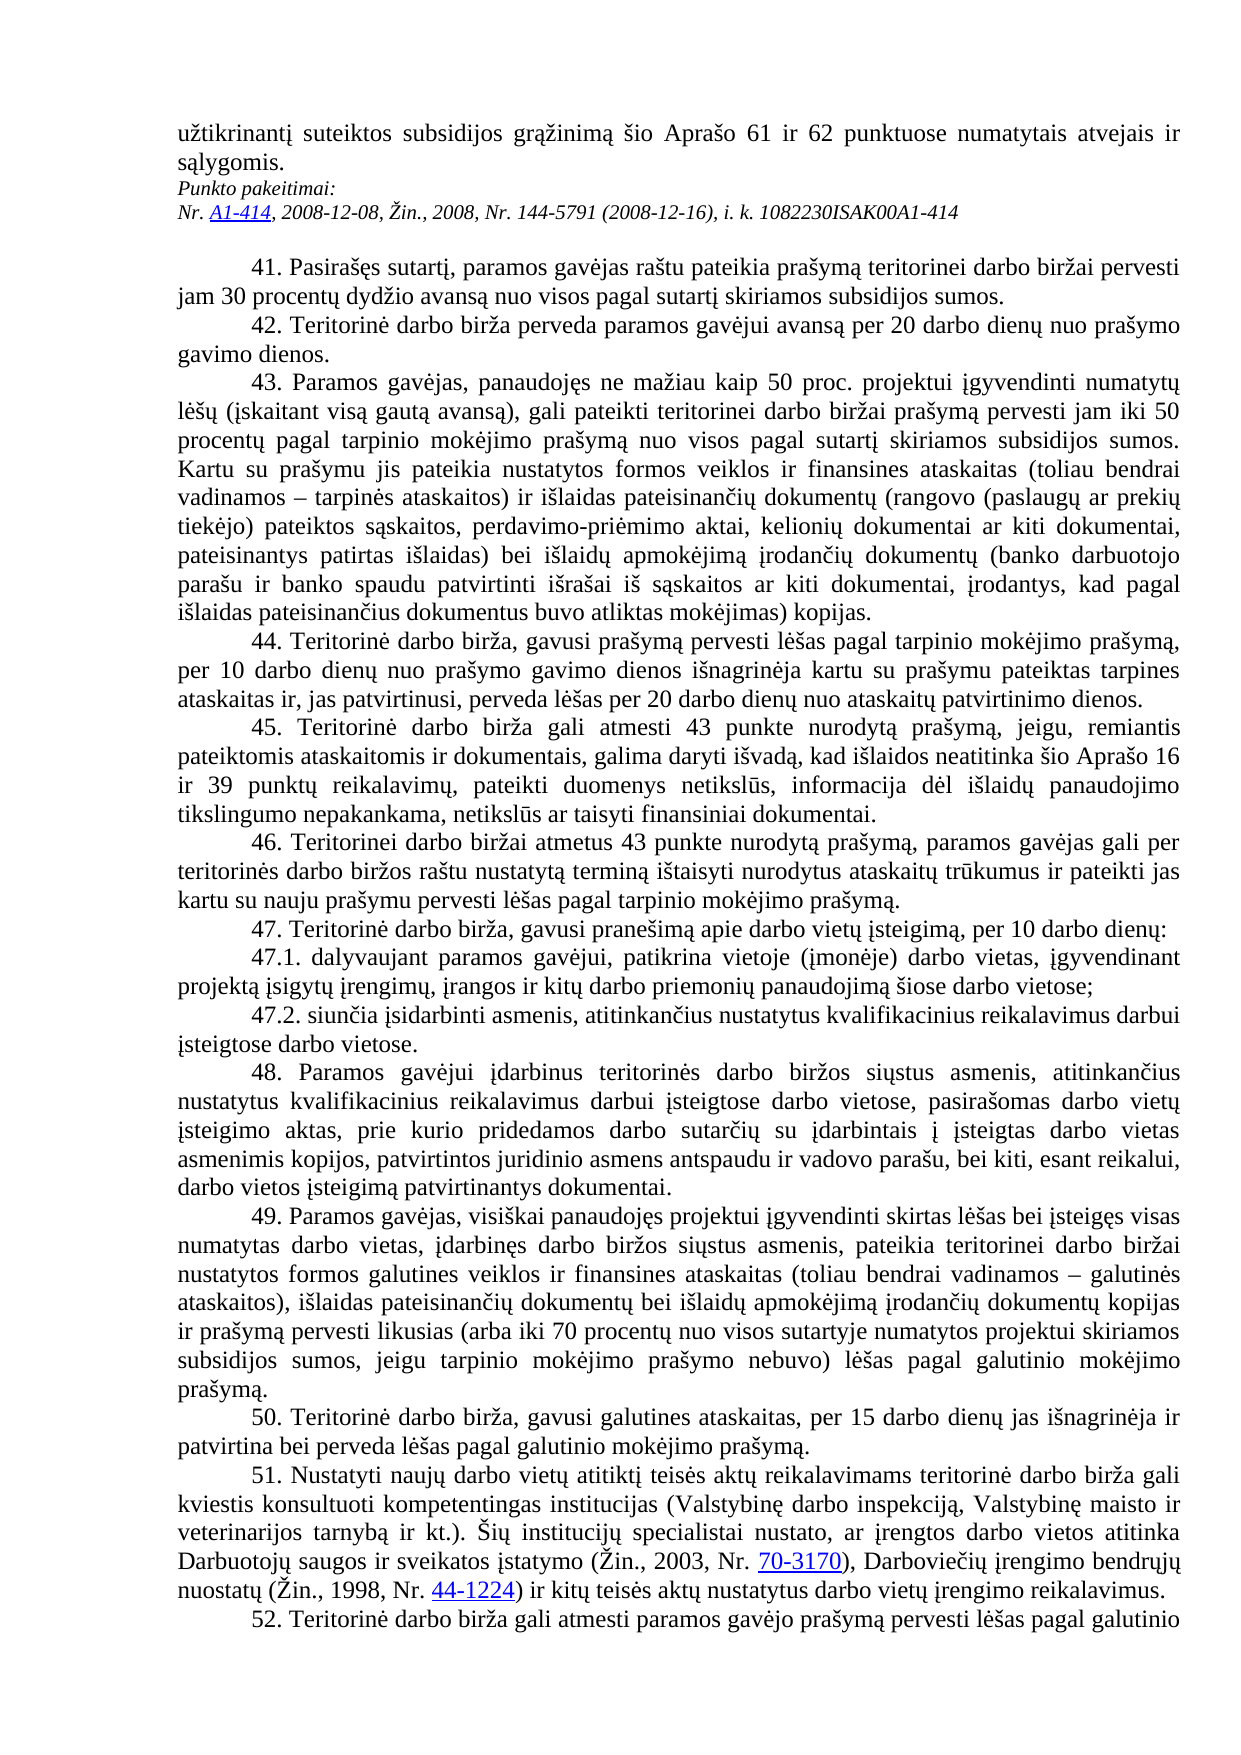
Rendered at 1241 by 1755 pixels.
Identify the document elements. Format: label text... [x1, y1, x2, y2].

text Nr. A1-414, 2008-12-08, Žin., 2008, Nr. 144-5791 (2008-12-16), i. k. 1082230ISAK00A1-414 [177, 200, 1181, 224]
text 41. Pasirašęs sutartį, paramos gavėjas raštu pateikia prašymą teritorinei darbo biržai pervesti jam 30 procentų dydžio avansą nuo visos pagal sutartį skiriamos subsidijos sumos. [177, 252, 1181, 310]
text 44. Teritorinė darbo birža, gavusi prašymą pervesti lėšas pagal tarpinio mokėjimo prašymą, per 10 darbo dienų nuo prašymo gavimo dienos išnagrinėja kartu su prašymu pateiktas tarpines ataskaitas ir, jas patvirtinusi, perveda lėšas per 20 darbo dienų nuo ataskaitų patvirtinimo dienos. [177, 626, 1181, 712]
text 52. Teritorinė darbo birža gali atmesti paramos gavėjo prašymą pervesti lėšas pagal galutinio [177, 1604, 1181, 1632]
text 51. Nustatyti naujų darbo vietų atitiktį teisės aktų reikalavimams teritorinė darbo birža gali kviestis konsultuoti kompetentingas institucijas (Valstybinę darbo inspekciją, Valstybinę maisto ir veterinarijos tarnybą ir kt.). Šių institucijų specialistai nustato, ar įrengtos darbo vietos atitinka Darbuotojų saugos ir sveikatos įstatymo (Žin., 2003, Nr. 70-3170), Darboviečių įrengimo bendrųjų nuostatų (Žin., 1998, Nr. 44-1224) ir kitų teisės aktų nustatytus darbo vietų įrengimo reikalavimus. [177, 1460, 1181, 1604]
text 45. Teritorinė darbo birža gali atmesti 43 punkte nurodytą prašymą, jeigu, remiantis pateiktomis ataskaitomis ir dokumentais, galima daryti išvadą, kad išlaidos neatitinka šio Aprašo 16 ir 39 punktų reikalavimų, pateikti duomenys netikslūs, informacija dėl išlaidų panaudojimo tikslingumo nepakankama, netikslūs ar taisyti finansiniai dokumentai. [177, 712, 1181, 827]
text Punkto pakeitimai: [177, 176, 1181, 200]
text 50. Teritorinė darbo birža, gavusi galutines ataskaitas, per 15 darbo dienų jas išnagrinėja ir patvirtina bei perveda lėšas pagal galutinio mokėjimo prašymą. [177, 1402, 1181, 1460]
text 47.2. siunčia įsidarbinti asmenis, atitinkančius nustatytus kvalifikacinius reikalavimus darbui įsteigtose darbo vietose. [177, 1000, 1181, 1057]
text 47.1. dalyvaujant paramos gavėjui, patikrina vietoje (įmonėje) darbo vietas, įgyvendinant projektą įsigytų įrengimų, įrangos ir kitų darbo priemonių panaudojimą šiose darbo vietose; [177, 942, 1181, 1000]
text užtikrinantį suteiktos subsidijos grąžinimą šio Aprašo 61 ir 62 punktuose numatytais atvejais ir sąlygomis. [177, 118, 1181, 176]
text 43. Paramos gavėjas, panaudojęs ne mažiau kaip 50 proc. projektui įgyvendinti numatytų lėšų (įskaitant visą gautą avansą), gali pateikti teritorinei darbo biržai prašymą pervesti jam iki 50 procentų pagal tarpinio mokėjimo prašymą nuo visos pagal sutartį skiriamos subsidijos sumos. Kartu su prašymu jis pateikia nustatytos formos veiklos ir finansines ataskaitas (toliau bendrai vadinamos – tarpinės ataskaitos) ir išlaidas pateisinančių dokumentų (rangovo (paslaugų ar prekių tiekėjo) pateiktos sąskaitos, perdavimo-priėmimo aktai, kelionių dokumentai ar kiti dokumentai, pateisinantys patirtas išlaidas) bei išlaidų apmokėjimą įrodančių dokumentų (banko darbuotojo parašu ir banko spaudu patvirtinti išrašai iš sąskaitos ar kiti dokumentai, įrodantys, kad pagal išlaidas pateisinančius dokumentus buvo atliktas mokėjimas) kopijas. [177, 367, 1181, 626]
text 47. Teritorinė darbo birža, gavusi pranešimą apie darbo vietų įsteigimą, per 10 darbo dienų: [177, 914, 1181, 942]
text 46. Teritorinei darbo biržai atmetus 43 punkte nurodytą prašymą, paramos gavėjas gali per teritorinės darbo biržos raštu nustatytą terminą ištaisyti nurodytus ataskaitų trūkumus ir pateikti jas kartu su nauju prašymu pervesti lėšas pagal tarpinio mokėjimo prašymą. [177, 827, 1181, 914]
text 49. Paramos gavėjas, visiškai panaudojęs projektui įgyvendinti skirtas lėšas bei įsteigęs visas numatytas darbo vietas, įdarbinęs darbo biržos siųstus asmenis, pateikia teritorinei darbo biržai nustatytos formos galutines veiklos ir finansines ataskaitas (toliau bendrai vadinamos – galutinės ataskaitos), išlaidas pateisinančių dokumentų bei išlaidų apmokėjimą įrodančių dokumentų kopijas ir prašymą pervesti likusias (arba iki 70 procentų nuo visos sutartyje numatytos projektui skiriamos subsidijos sumos, jeigu tarpinio mokėjimo prašymo nebuvo) lėšas pagal galutinio mokėjimo prašymą. [177, 1201, 1181, 1402]
text 48. Paramos gavėjui įdarbinus teritorinės darbo biržos siųstus asmenis, atitinkančius nustatytus kvalifikacinius reikalavimus darbui įsteigtose darbo vietose, pasirašomas darbo vietų įsteigimo aktas, prie kurio pridedamos darbo sutarčių su įdarbintais į įsteigtas darbo vietas asmenimis kopijos, patvirtintos juridinio asmens antspaudu ir vadovo parašu, bei kiti, esant reikalui, darbo vietos įsteigimą patvirtinantys dokumentai. [177, 1057, 1181, 1201]
text 42. Teritorinė darbo birža perveda paramos gavėjui avansą per 20 darbo dienų nuo prašymo gavimo dienos. [177, 310, 1181, 367]
